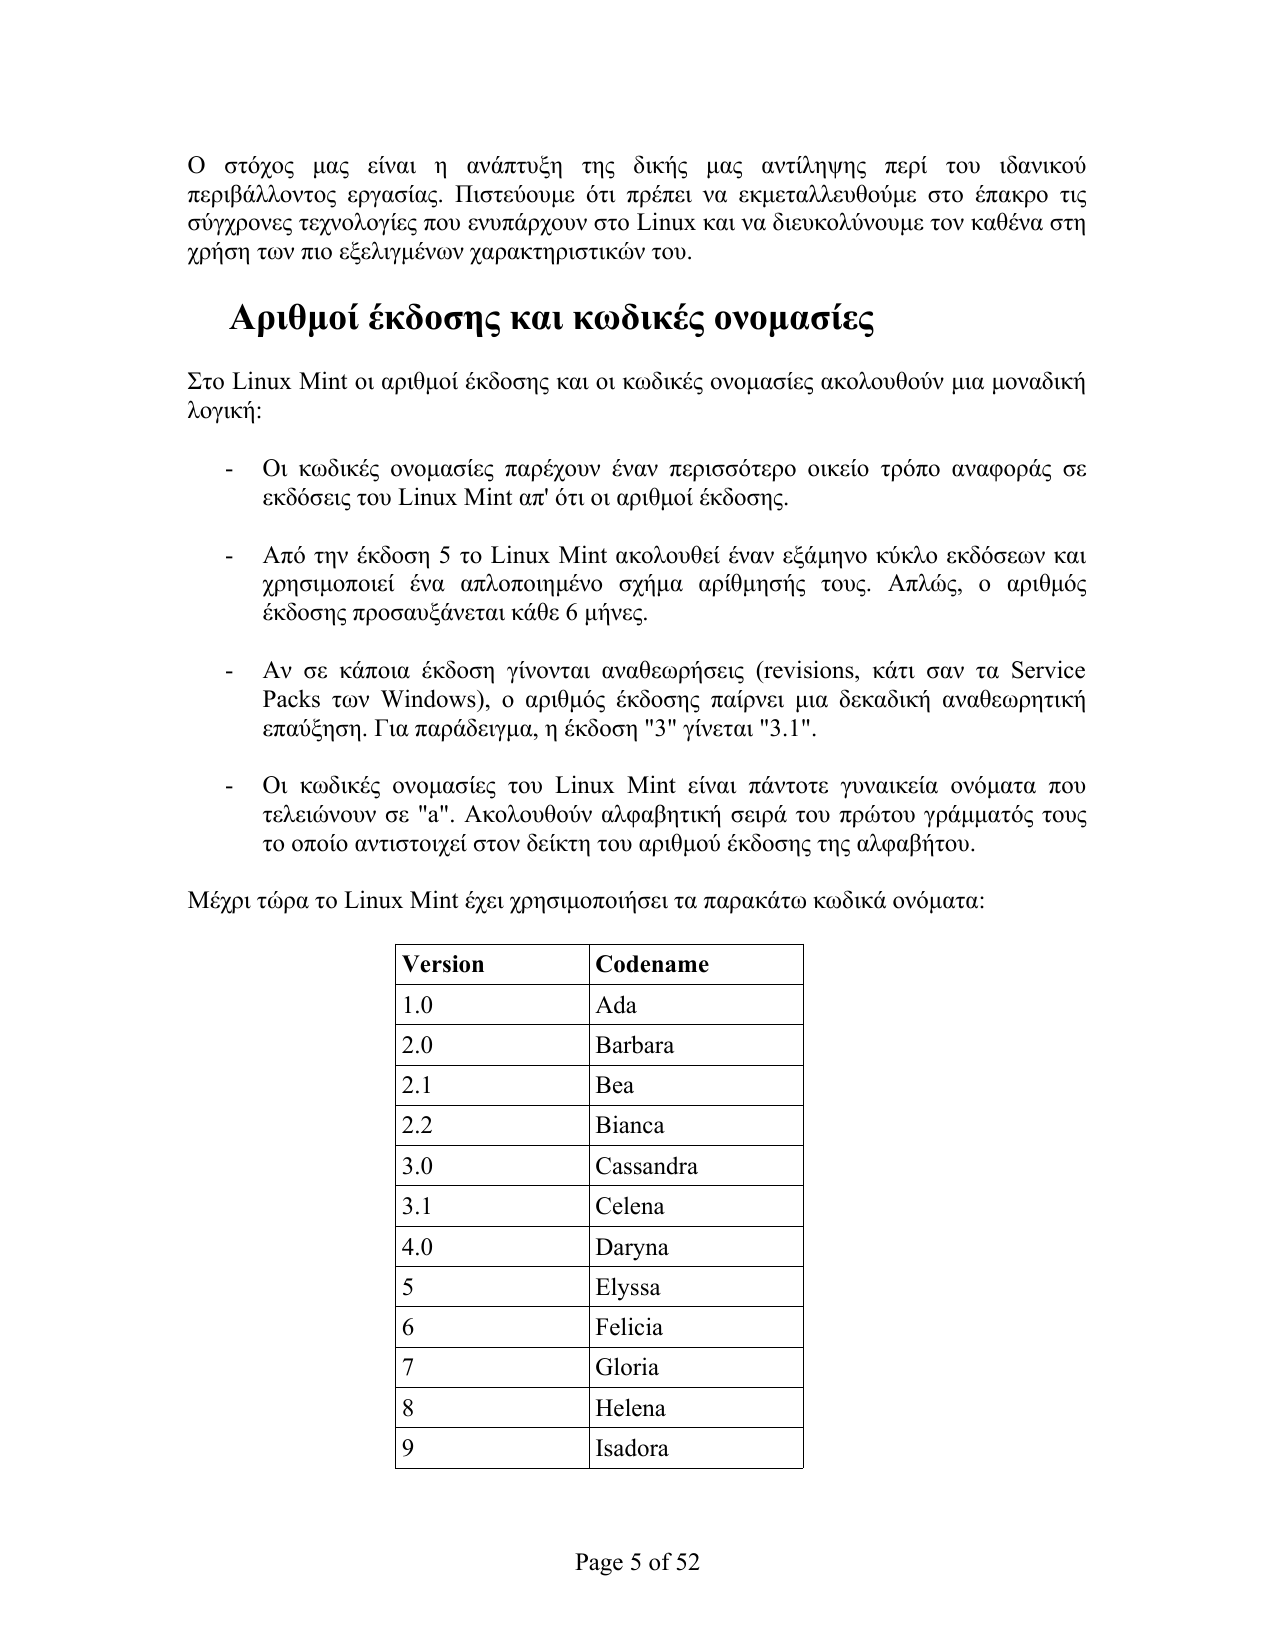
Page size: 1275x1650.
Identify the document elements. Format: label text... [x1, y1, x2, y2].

table_cell 2.2 [396, 1106, 589, 1145]
table_cell 2.0 [396, 1025, 589, 1064]
table_cell 1.0 [396, 985, 589, 1024]
table_cell Barbara [590, 1025, 803, 1064]
table_cell 2.1 [396, 1066, 589, 1105]
subtitle Αριθμοί έκδοσης και κωδικές ονομασίες [187, 294, 1087, 337]
table_cell 5 [396, 1267, 589, 1306]
table_cell Gloria [590, 1348, 803, 1387]
table_cell Cassandra [590, 1146, 803, 1185]
table_cell 3.1 [396, 1186, 589, 1226]
table_cell Daryna [590, 1227, 803, 1266]
table_header Codename [590, 945, 803, 984]
table_cell Ada [590, 985, 803, 1024]
table_cell 8 [396, 1388, 589, 1427]
table_cell Bianca [590, 1106, 803, 1145]
list Από την έκδοση 5 το Linux Mint ακολουθεί έναν εξάμηνο κύκλο εκδόσεων και χρησιμοποιεί ένα απλοποιημένο σχήμα αρίθμησής τους. Απλώς, ο αριθμός έκδοσης προσαυξάνεται κάθε 6 μήνες. [225, 540, 1087, 626]
table_cell Felicia [590, 1307, 803, 1347]
table_cell Celena [590, 1186, 803, 1226]
table_cell 6 [396, 1307, 589, 1347]
list Οι κωδικές ονομασίες του Linux Mint είναι πάντοτε γυναικεία ονόματα που τελειώνουν σε "a". Ακολουθούν αλφαβητική σειρά του πρώτου γράμματός τους το οποίο αντιστοιχεί στον δείκτη του αριθμού έκδοσης της αλφαβήτου. [225, 771, 1087, 857]
table_cell 3.0 [396, 1146, 589, 1185]
table_cell 9 [396, 1428, 589, 1468]
text Στο Linux Mint οι αριθμοί έκδοσης και οι κωδικές ονομασίες ακολουθούν μια μοναδική λογική: [187, 366, 1087, 424]
list Οι κωδικές ονομασίες παρέχουν έναν περισσότερο οικείο τρόπο αναφοράς σε εκδόσεις του Linux Mint απ' ότι οι αριθμοί έκδοσης. [225, 453, 1087, 511]
table_header Version [396, 945, 589, 984]
list Αν σε κάποια έκδοση γίνονται αναθεωρήσεις (revisions, κάτι σαν τα Service Packs των Windows), ο αριθμός έκδοσης παίρνει μια δεκαδική αναθεωρητική επαύξηση. Για παράδειγμα, η έκδοση "3" γίνεται "3.1". [225, 655, 1087, 741]
text Μέχρι τώρα το Linux Mint έχει χρησιμοποιήσει τα παρακάτω κωδικά ονόματα: [187, 886, 1087, 914]
table_cell 7 [396, 1348, 589, 1387]
table_cell Elyssa [590, 1267, 803, 1306]
table_cell Isadora [590, 1428, 803, 1468]
table_cell Bea [590, 1066, 803, 1105]
table_cell Helena [590, 1388, 803, 1427]
text Ο στόχος μας είναι η ανάπτυξη της δικής μας αντίληψης περί του ιδανικού περιβάλλοντος εργασίας. Πιστεύουμε ότι πρέπει να εκμεταλλευθούμε στο έπακρο τις σύγχρονες τεχνολογίες που ενυπάρχουν στο Linux και να διευκολύνουμε τον καθένα στη χρήση των πιο εξελιγμένων χαρακτηριστικών του. [187, 150, 1087, 265]
table_cell 4.0 [396, 1227, 589, 1266]
